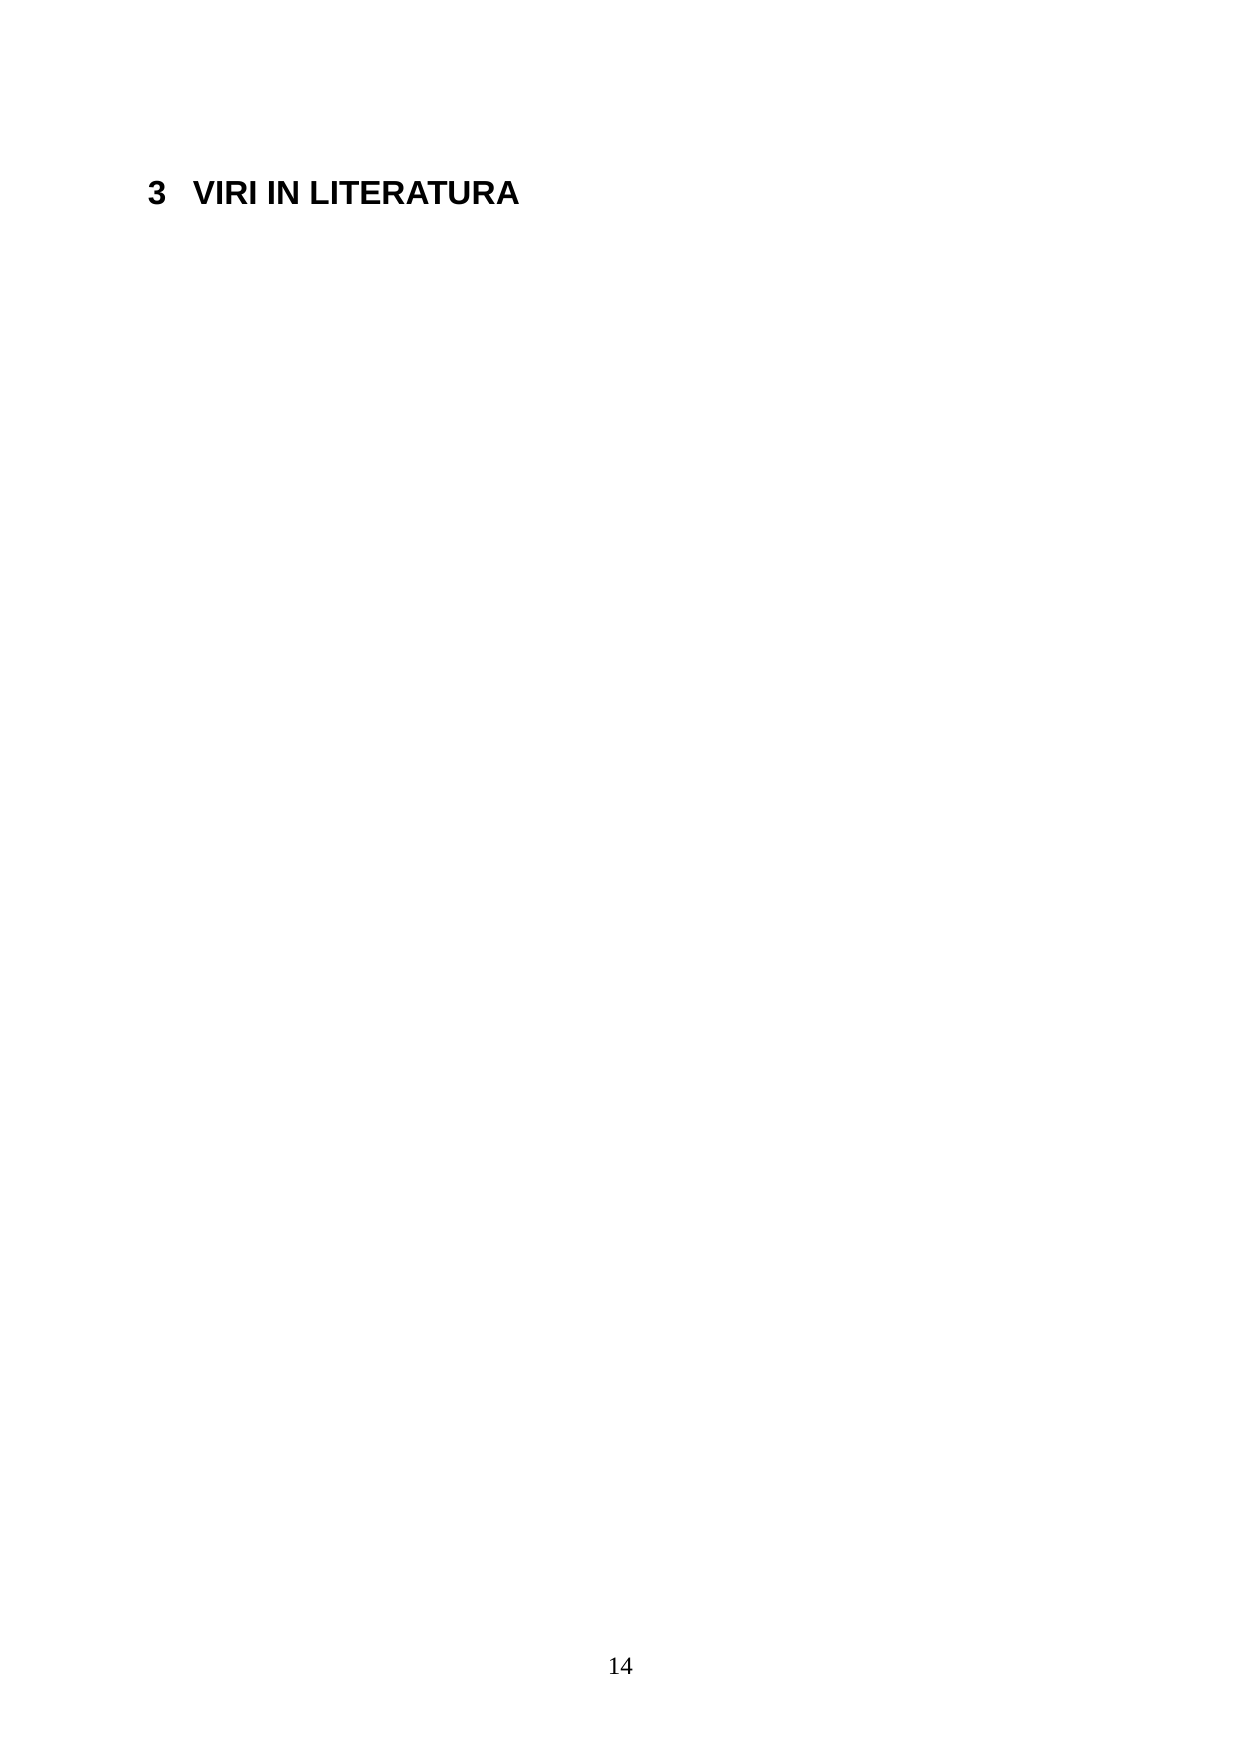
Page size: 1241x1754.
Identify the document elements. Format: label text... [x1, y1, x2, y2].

subtitle VIRI IN LITERATURA [148, 173, 1092, 211]
